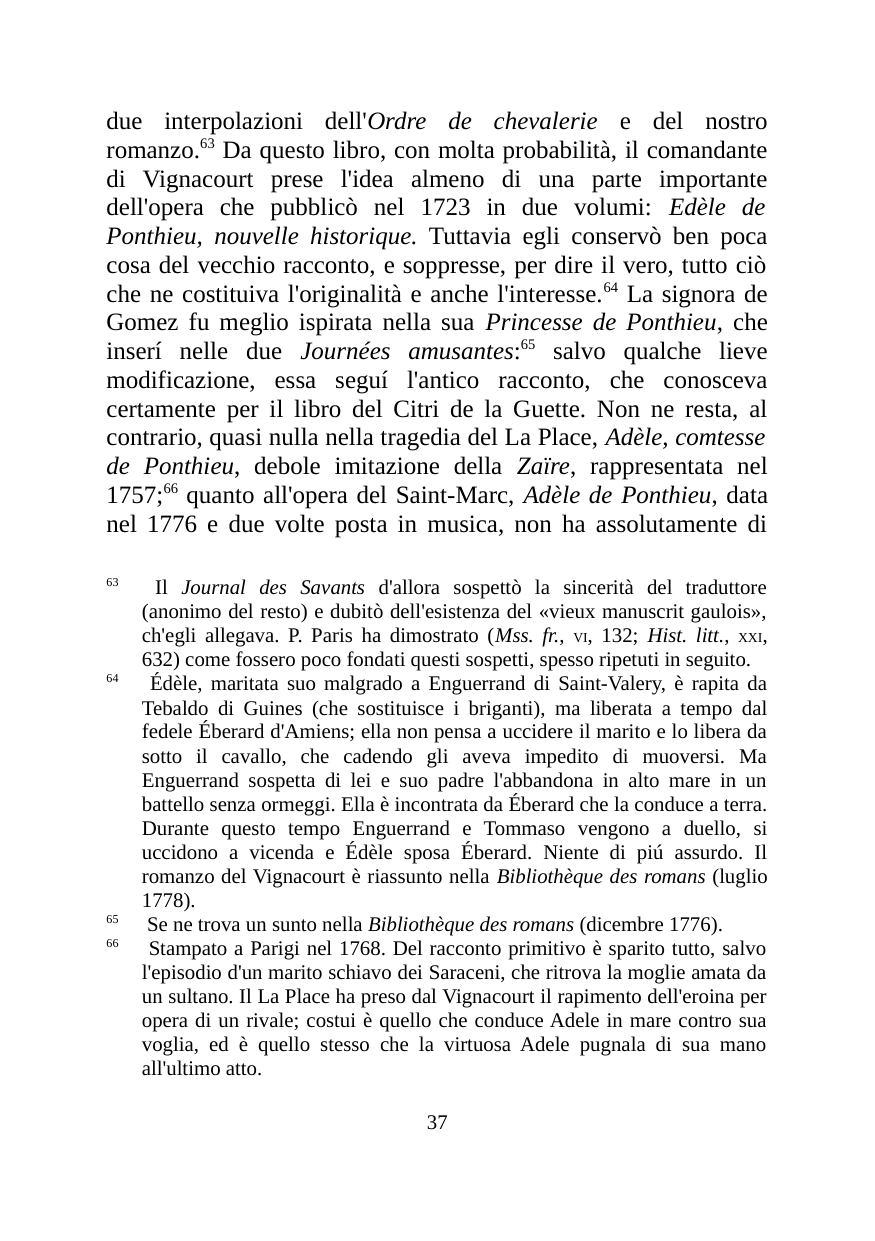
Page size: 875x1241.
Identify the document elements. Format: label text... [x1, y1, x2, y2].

text Il Journal des Savants d'allora sospettò la sincerità del traduttore (anonimo del resto) e dubitò dell'esistenza del «vieux manuscrit gaulois», ch'egli allegava. P. Paris ha dimostrato (Mss. fr., vi, 132; Hist. litt., xxi, 632) come fossero poco fondati questi sospetti, spesso ripetuti in seguito. [106, 575, 768, 671]
text Stampato a Parigi nel 1768. Del racconto primitivo è sparito tutto, salvo l'episodio d'un marito schiavo dei Saraceni, che ritrova la moglie amata da un sultano. Il La Place ha preso dal Vignacourt il rapimento dell'eroina per opera di un rivale; costui è quello che conduce Adele in mare contro sua voglia, ed è quello stesso che la virtuosa Adele pugnala di sua mano all'ultimo atto. [106, 936, 768, 1080]
text Édèle, maritata suo malgrado a Enguerrand di Saint-Valery, è rapita da Tebaldo di Guines (che sostituisce i briganti), ma liberata a tempo dal fedele Éberard d'Amiens; ella non pensa a uccidere il marito e lo libera da sotto il cavallo, che cadendo gli aveva impedito di muoversi. Ma Enguerrand sospetta di lei e suo padre l'abbandona in alto mare in un battello senza ormeggi. Ella è incontrata da Éberard che la conduce a terra. Durante questo tempo Enguerrand e Tommaso vengono a duello, si uccidono a vicenda e Édèle sposa Éberard. Niente di piú assurdo. Il romanzo del Vignacourt è riassunto nella Bibliothèque des romans (luglio 1778). [106, 671, 768, 912]
text Se ne trova un sunto nella Bibliothèque des romans (dicembre 1776). [106, 912, 768, 936]
text due interpolazioni dell'Ordre de chevalerie e del nostro romanzo. Da questo libro, con molta probabilità, il comandante di Vignacourt prese l'idea almeno di una parte importante dell'opera che pubblicò nel 1723 in due volumi: Edèle de Ponthieu, nouvelle historique. Tuttavia egli conservò ben poca cosa del vecchio racconto, e soppresse, per dire il vero, tutto ciò che ne costituiva l'originalità e anche l'interesse. La signora de Gomez fu meglio ispirata nella sua Princesse de Ponthieu, che inserí nelle due Journées amusantes: salvo qualche lieve modificazione, essa seguí l'antico racconto, che conosceva certamente per il libro del Citri de la Guette. Non ne resta, al contrario, quasi nulla nella tragedia del La Place, Adèle, comtesse de Ponthieu, debole imitazione della Zaïre, rappresentata nel 1757; quanto all'opera del Saint-Marc, Adèle de Ponthieu, data nel 1776 e due volte posta in musica, non ha assolutamente di [106, 106, 768, 537]
